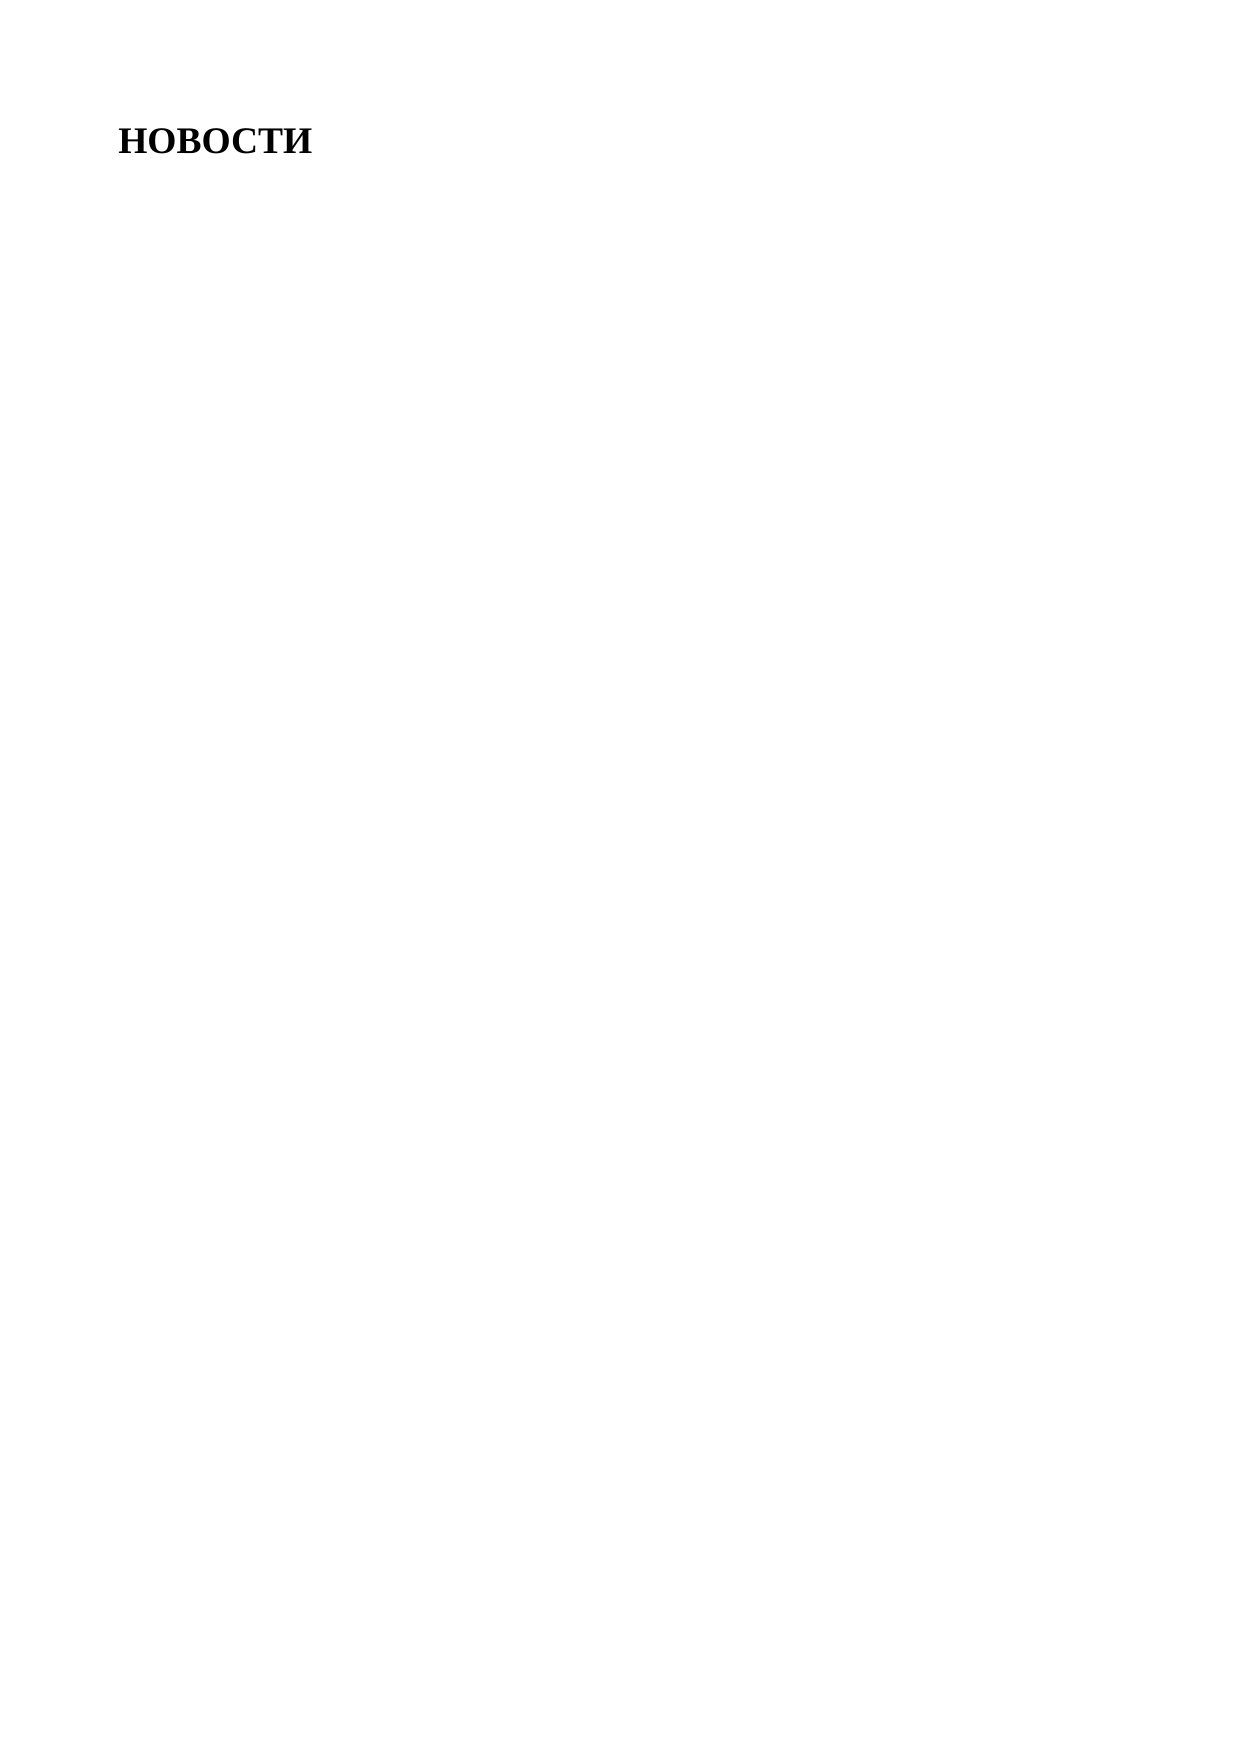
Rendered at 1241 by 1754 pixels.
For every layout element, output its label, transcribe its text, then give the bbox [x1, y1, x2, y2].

text НОВОСТИ [118, 118, 1122, 161]
